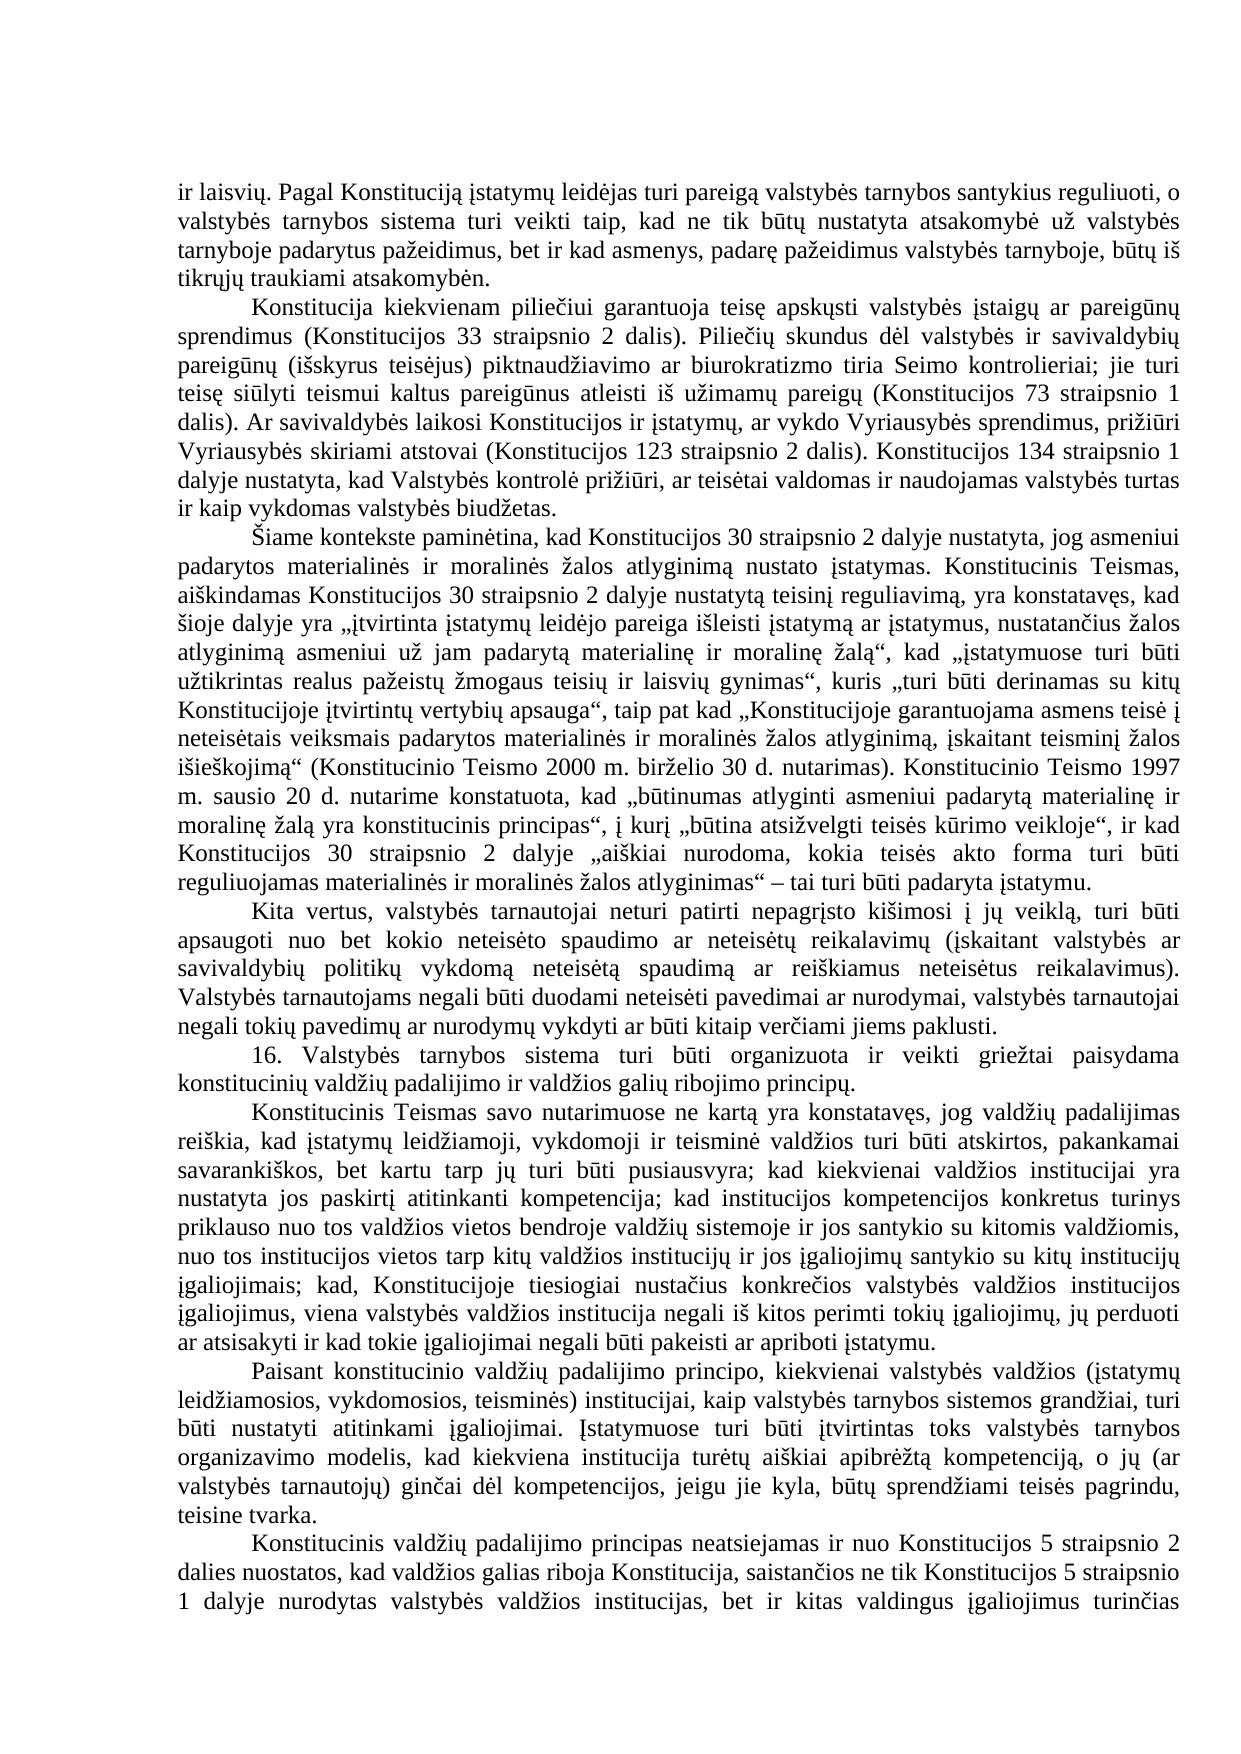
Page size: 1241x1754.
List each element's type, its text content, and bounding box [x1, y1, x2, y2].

text Konstitucinis Teismas savo nutarimuose ne kartą yra konstatavęs, jog valdžių padalijimas reiškia, kad įstatymų leidžiamoji, vykdomoji ir teisminė valdžios turi būti atskirtos, pakankamai savarankiškos, bet kartu tarp jų turi būti pusiausvyra; kad kiekvienai valdžios institucijai yra nustatyta jos paskirtį atitinkanti kompetencija; kad institucijos kompetencijos konkretus turinys priklauso nuo tos valdžios vietos bendroje valdžių sistemoje ir jos santykio su kitomis valdžiomis, nuo tos institucijos vietos tarp kitų valdžios institucijų ir jos įgaliojimų santykio su kitų institucijų įgaliojimais; kad, Konstitucijoje tiesiogiai nustačius konkrečios valstybės valdžios institucijos įgaliojimus, viena valstybės valdžios institucija negali iš kitos perimti tokių įgaliojimų, jų perduoti ar atsisakyti ir kad tokie įgaliojimai negali būti pakeisti ar apriboti įstatymu. [177, 1097, 1181, 1356]
text Šiame kontekste paminėtina, kad Konstitucijos 30 straipsnio 2 dalyje nustatyta, jog asmeniui padarytos materialinės ir moralinės žalos atlyginimą nustato įstatymas. Konstitucinis Teismas, aiškindamas Konstitucijos 30 straipsnio 2 dalyje nustatytą teisinį reguliavimą, yra konstatavęs, kad šioje dalyje yra „įtvirtinta įstatymų leidėjo pareiga išleisti įstatymą ar įstatymus, nustatančius žalos atlyginimą asmeniui už jam padarytą materialinę ir moralinę žalą“, kad „įstatymuose turi būti užtikrintas realus pažeistų žmogaus teisių ir laisvių gynimas“, kuris „turi būti derinamas su kitų Konstitucijoje įtvirtintų vertybių apsauga“, taip pat kad „Konstitucijoje garantuojama asmens teisė į neteisėtais veiksmais padarytos materialinės ir moralinės žalos atlyginimą, įskaitant teisminį žalos išieškojimą“ (Konstitucinio Teismo 2000 m. birželio 30 d. nutarimas). Konstitucinio Teismo 1997 m. sausio 20 d. nutarime konstatuota, kad „būtinumas atlyginti asmeniui padarytą materialinę ir moralinę žalą yra konstitucinis principas“, į kurį „būtina atsižvelgti teisės kūrimo veikloje“, ir kad Konstitucijos 30 straipsnio 2 dalyje „aiškiai nurodoma, kokia teisės akto forma turi būti reguliuojamas materialinės ir moralinės žalos atlyginimas“ – tai turi būti padaryta įstatymu. [177, 522, 1181, 896]
text ir laisvių. Pagal Konstituciją įstatymų leidėjas turi pareigą valstybės tarnybos santykius reguliuoti, o valstybės tarnybos sistema turi veikti taip, kad ne tik būtų nustatyta atsakomybė už valstybės tarnyboje padarytus pažeidimus, bet ir kad asmenys, padarę pažeidimus valstybės tarnyboje, būtų iš tikrųjų traukiami atsakomybėn. [177, 177, 1181, 292]
text Kita vertus, valstybės tarnautojai neturi patirti nepagrįsto kišimosi į jų veiklą, turi būti apsaugoti nuo bet kokio neteisėto spaudimo ar neteisėtų reikalavimų (įskaitant valstybės ar savivaldybių politikų vykdomą neteisėtą spaudimą ar reiškiamus neteisėtus reikalavimus). Valstybės tarnautojams negali būti duodami neteisėti pavedimai ar nurodymai, valstybės tarnautojai negali tokių pavedimų ar nurodymų vykdyti ar būti kitaip verčiami jiems paklusti. [177, 896, 1181, 1040]
text Konstitucija kiekvienam piliečiui garantuoja teisę apskųsti valstybės įstaigų ar pareigūnų sprendimus (Konstitucijos 33 straipsnio 2 dalis). Piliečių skundus dėl valstybės ir savivaldybių pareigūnų (išskyrus teisėjus) piktnaudžiavimo ar biurokratizmo tiria Seimo kontrolieriai; jie turi teisę siūlyti teismui kaltus pareigūnus atleisti iš užimamų pareigų (Konstitucijos 73 straipsnio 1 dalis). Ar savivaldybės laikosi Konstitucijos ir įstatymų, ar vykdo Vyriausybės sprendimus, prižiūri Vyriausybės skiriami atstovai (Konstitucijos 123 straipsnio 2 dalis). Konstitucijos 134 straipsnio 1 dalyje nustatyta, kad Valstybės kontrolė prižiūri, ar teisėtai valdomas ir naudojamas valstybės turtas ir kaip vykdomas valstybės biudžetas. [177, 292, 1181, 522]
text Konstitucinis valdžių padalijimo principas neatsiejamas ir nuo Konstitucijos 5 straipsnio 2 dalies nuostatos, kad valdžios galias riboja Konstitucija, saistančios ne tik Konstitucijos 5 straipsnio 1 dalyje nurodytas valstybės valdžios institucijas, bet ir kitas valdingus įgaliojimus turinčias [177, 1528, 1181, 1615]
text 16. Valstybės tarnybos sistema turi būti organizuota ir veikti griežtai paisydama konstitucinių valdžių padalijimo ir valdžios galių ribojimo principų. [177, 1040, 1181, 1097]
text Paisant konstitucinio valdžių padalijimo principo, kiekvienai valstybės valdžios (įstatymų leidžiamosios, vykdomosios, teisminės) institucijai, kaip valstybės tarnybos sistemos grandžiai, turi būti nustatyti atitinkami įgaliojimai. Įstatymuose turi būti įtvirtintas toks valstybės tarnybos organizavimo modelis, kad kiekviena institucija turėtų aiškiai apibrėžtą kompetenciją, o jų (ar valstybės tarnautojų) ginčai dėl kompetencijos, jeigu jie kyla, būtų sprendžiami teisės pagrindu, teisine tvarka. [177, 1356, 1181, 1528]
